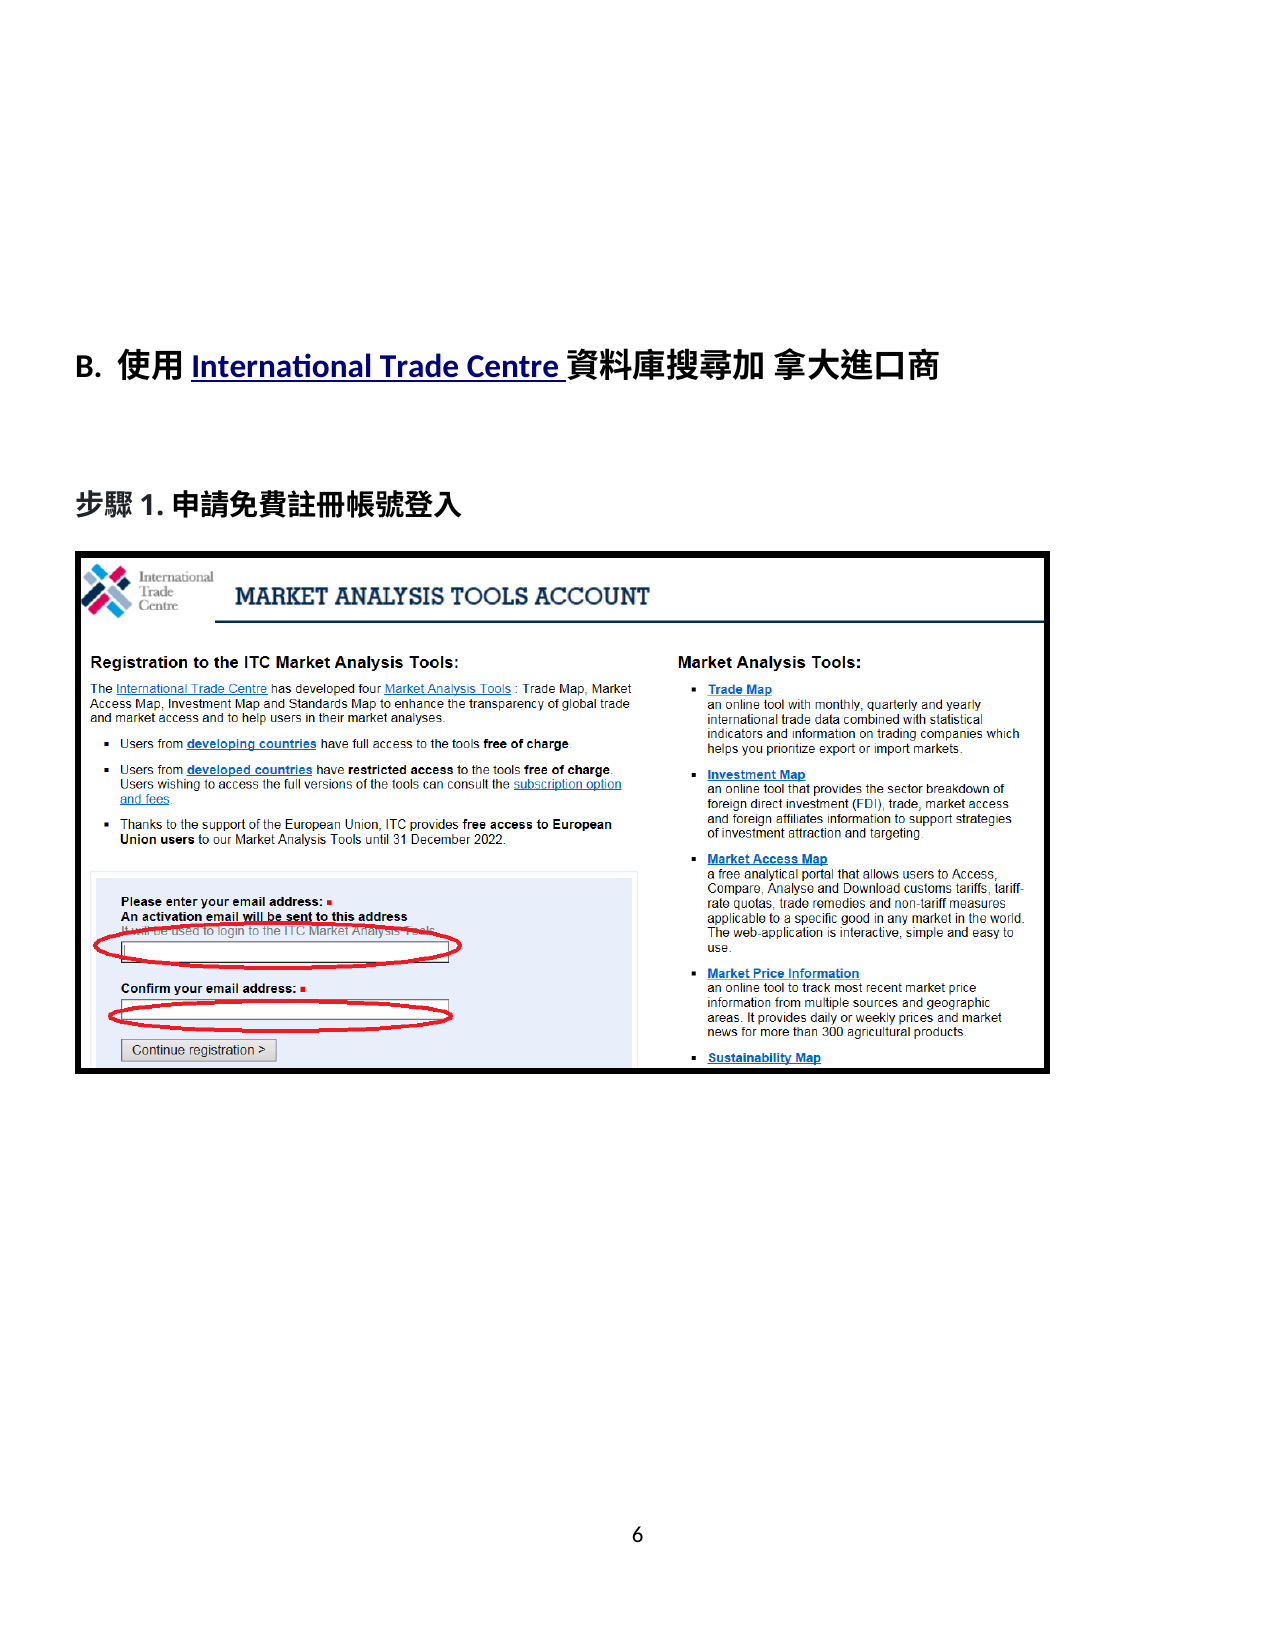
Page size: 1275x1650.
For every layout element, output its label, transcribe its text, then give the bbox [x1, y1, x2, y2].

text 步驟1. 申請免費註冊帳號登入 [75, 482, 1200, 524]
text B. 使用International Trade Centre資料庫搜尋加 拿大進口商 [75, 339, 1200, 387]
